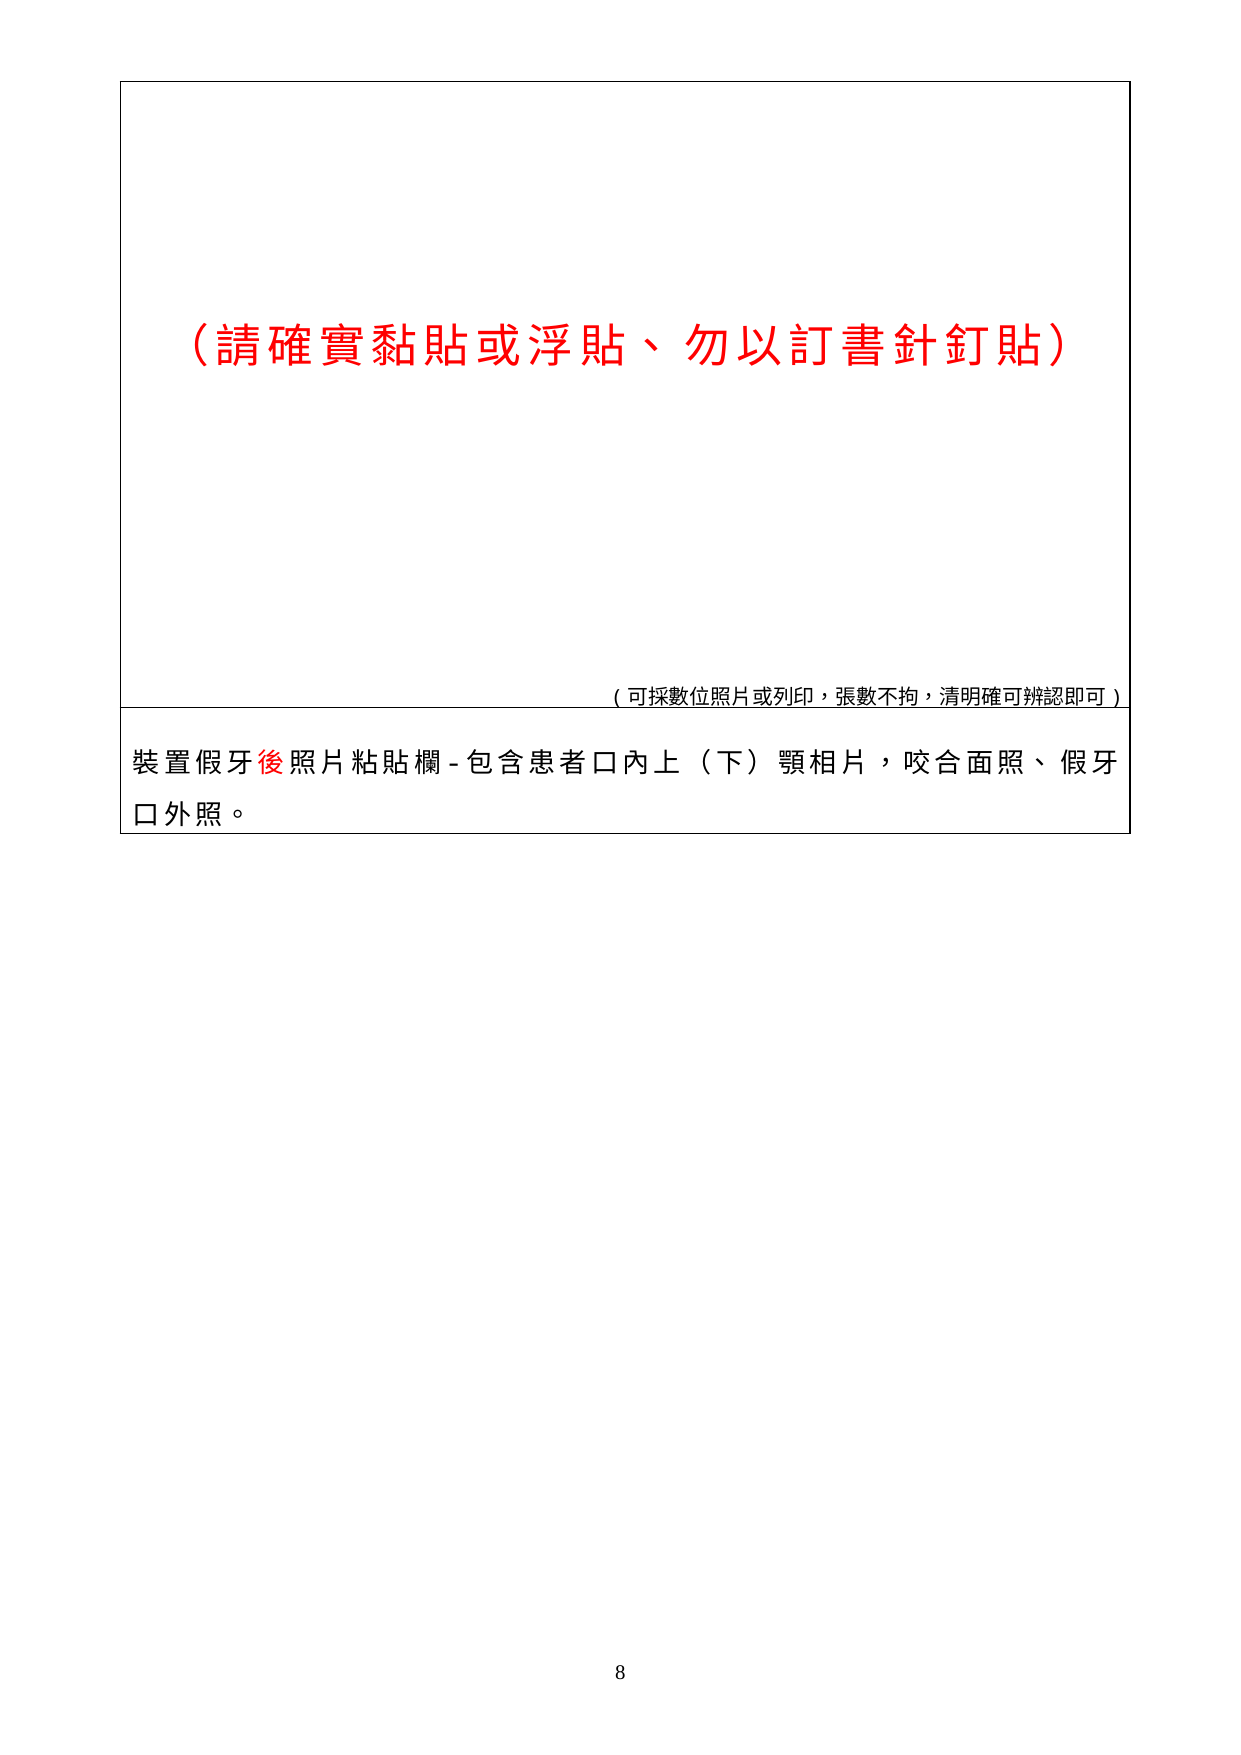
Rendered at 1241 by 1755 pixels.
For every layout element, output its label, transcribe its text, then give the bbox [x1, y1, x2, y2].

table_cell （請確實黏貼或浮貼、勿以訂書針釘貼） (可採數位照片或列印，張數不拘，清明確可辨認即可) [121, 82, 1129, 707]
table_cell 裝置假牙後照片粘貼欄-包含患者口內上（下）顎相片，咬合面照、假牙口外照。 [121, 708, 1129, 833]
